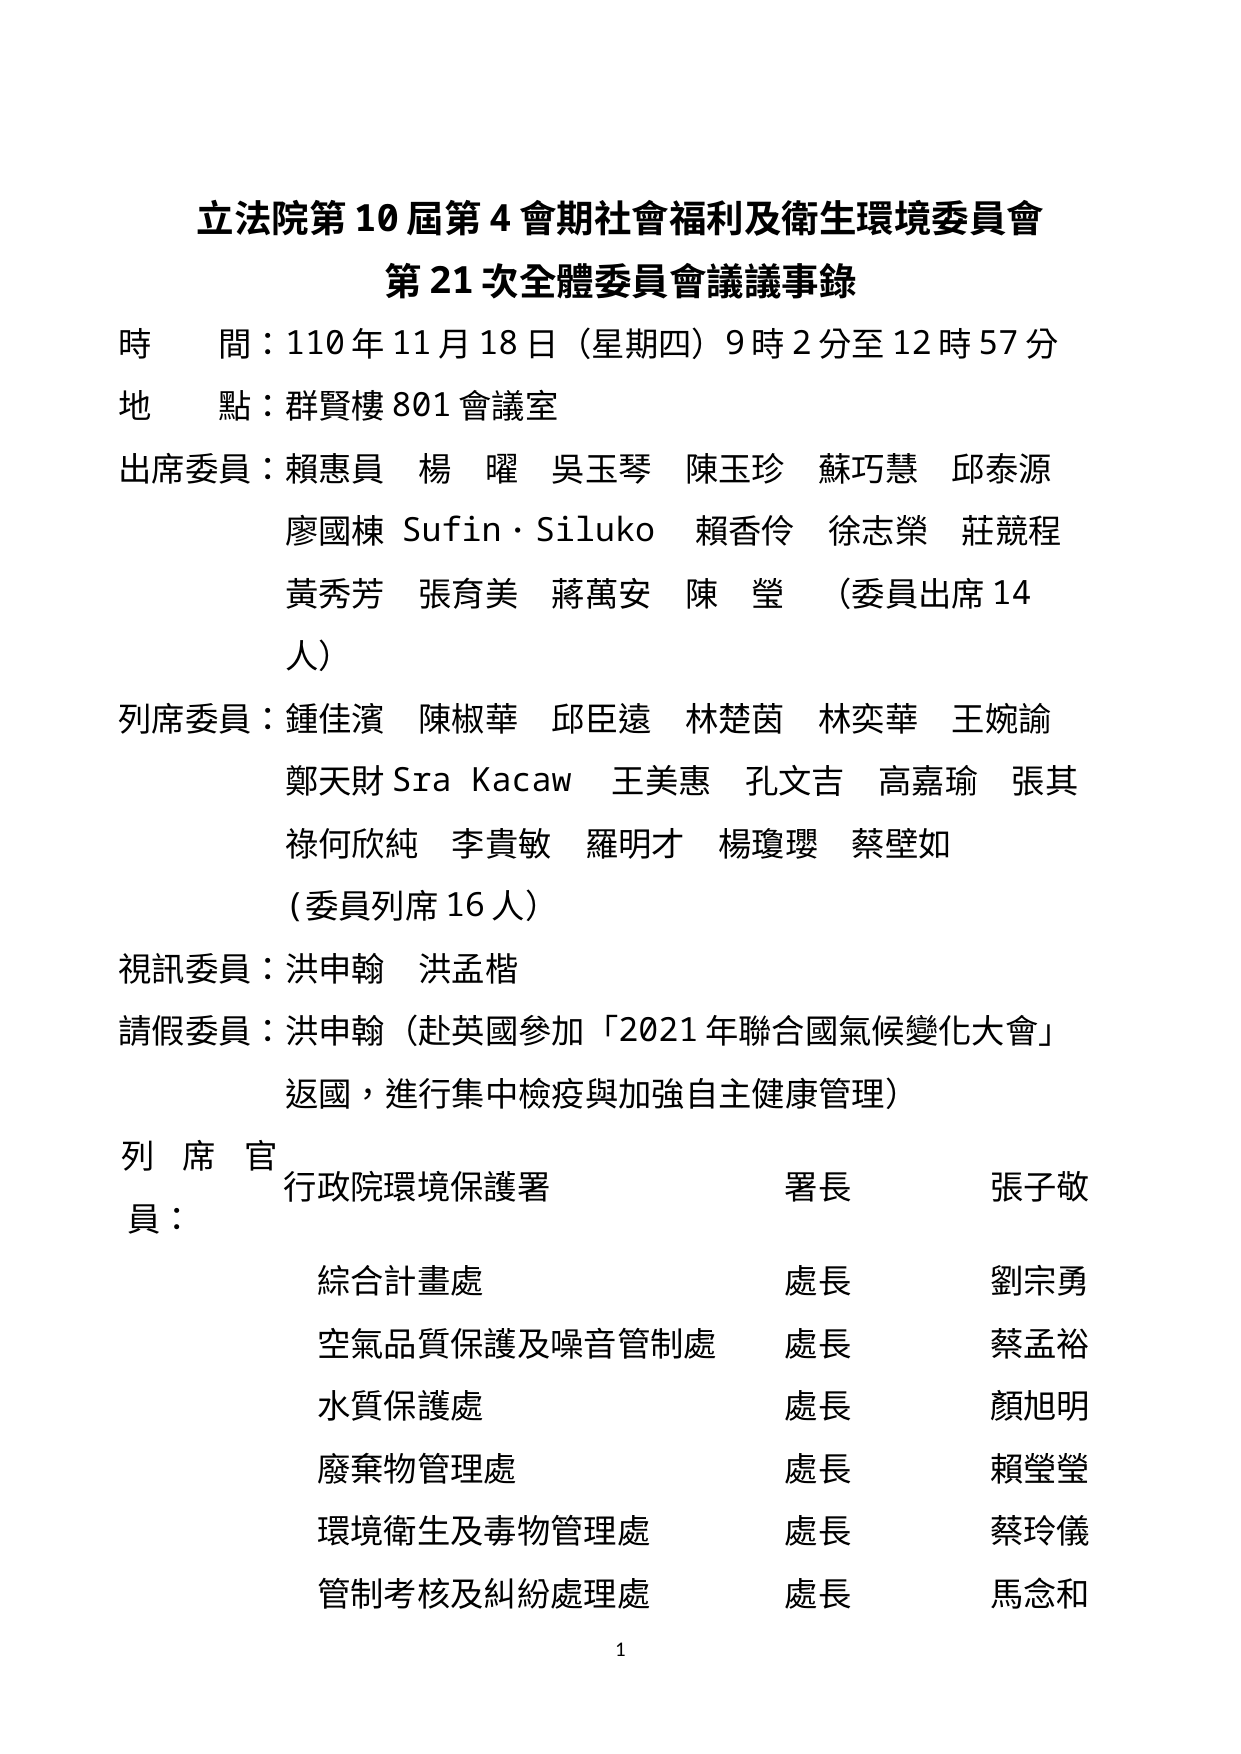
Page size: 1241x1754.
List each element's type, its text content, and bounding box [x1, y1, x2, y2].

table_cell [118, 1425, 281, 1487]
table_header 行政院環境保護署 [281, 1112, 782, 1237]
text 視訊委員：洪申翰 洪孟楷 [118, 925, 1093, 987]
table_header 張子敬 [958, 1112, 1122, 1237]
table_cell 廢棄物管理處 [281, 1425, 782, 1487]
table_cell 劉宗勇 [958, 1237, 1122, 1300]
text 地 點：群賢樓801會議室 [118, 362, 1122, 425]
table_cell 環境衛生及毒物管理處 [281, 1487, 782, 1550]
text 第21次全體委員會議議事錄 [118, 237, 1122, 300]
table_cell 馬念和 [958, 1550, 1122, 1612]
table_cell 蔡孟裕 [958, 1300, 1122, 1362]
table_cell 處長 [782, 1550, 958, 1612]
table_header 列席官員： [118, 1112, 281, 1237]
table_header 署長 [782, 1112, 958, 1237]
table_cell 賴瑩瑩 [958, 1425, 1122, 1487]
table_cell [118, 1237, 281, 1300]
text 請假委員：洪申翰（赴英國參加「2021年聯合國氣候變化大會」返國，進行集中檢疫與加強自主健康管理） [118, 987, 1093, 1112]
table_cell 蔡玲儀 [958, 1487, 1122, 1550]
table_cell [118, 1550, 281, 1612]
table_cell 管制考核及糾紛處理處 [281, 1550, 782, 1612]
table_cell 處長 [782, 1362, 958, 1425]
text 時 間：110年11月18日（星期四）9時2分至12時57分 [118, 300, 1122, 362]
text 立法院第10屆第4會期社會福利及衛生環境委員會 [118, 175, 1122, 237]
table_cell 水質保護處 [281, 1362, 782, 1425]
table_cell 處長 [782, 1300, 958, 1362]
table_cell 處長 [782, 1237, 958, 1300]
table_cell [118, 1362, 281, 1425]
table_cell 綜合計畫處 [281, 1237, 782, 1300]
table_cell 處長 [782, 1487, 958, 1550]
table_cell [118, 1487, 281, 1550]
text 出席委員：賴惠員 楊 曜 吳玉琴 陳玉珍 蘇巧慧 邱泰源 廖國棟 Sufin．Siluko 賴香伶 徐志榮 莊競程 黃秀芳 張育美 蔣萬安 陳 瑩 （委員出席14人） [118, 425, 1063, 675]
text 列席委員：鍾佳濱 陳椒華 邱臣遠 林楚茵 林奕華 王婉諭 鄭天財Sra Kacaw 王美惠 孔文吉 高嘉瑜 張其祿何欣純 李貴敏 羅明才 楊瓊瓔 蔡壁如 (委員列席16人） [118, 675, 1093, 925]
table_cell [118, 1300, 281, 1362]
table_cell 處長 [782, 1425, 958, 1487]
table_cell 顏旭明 [958, 1362, 1122, 1425]
table_cell 空氣品質保護及噪音管制處 [281, 1300, 782, 1362]
